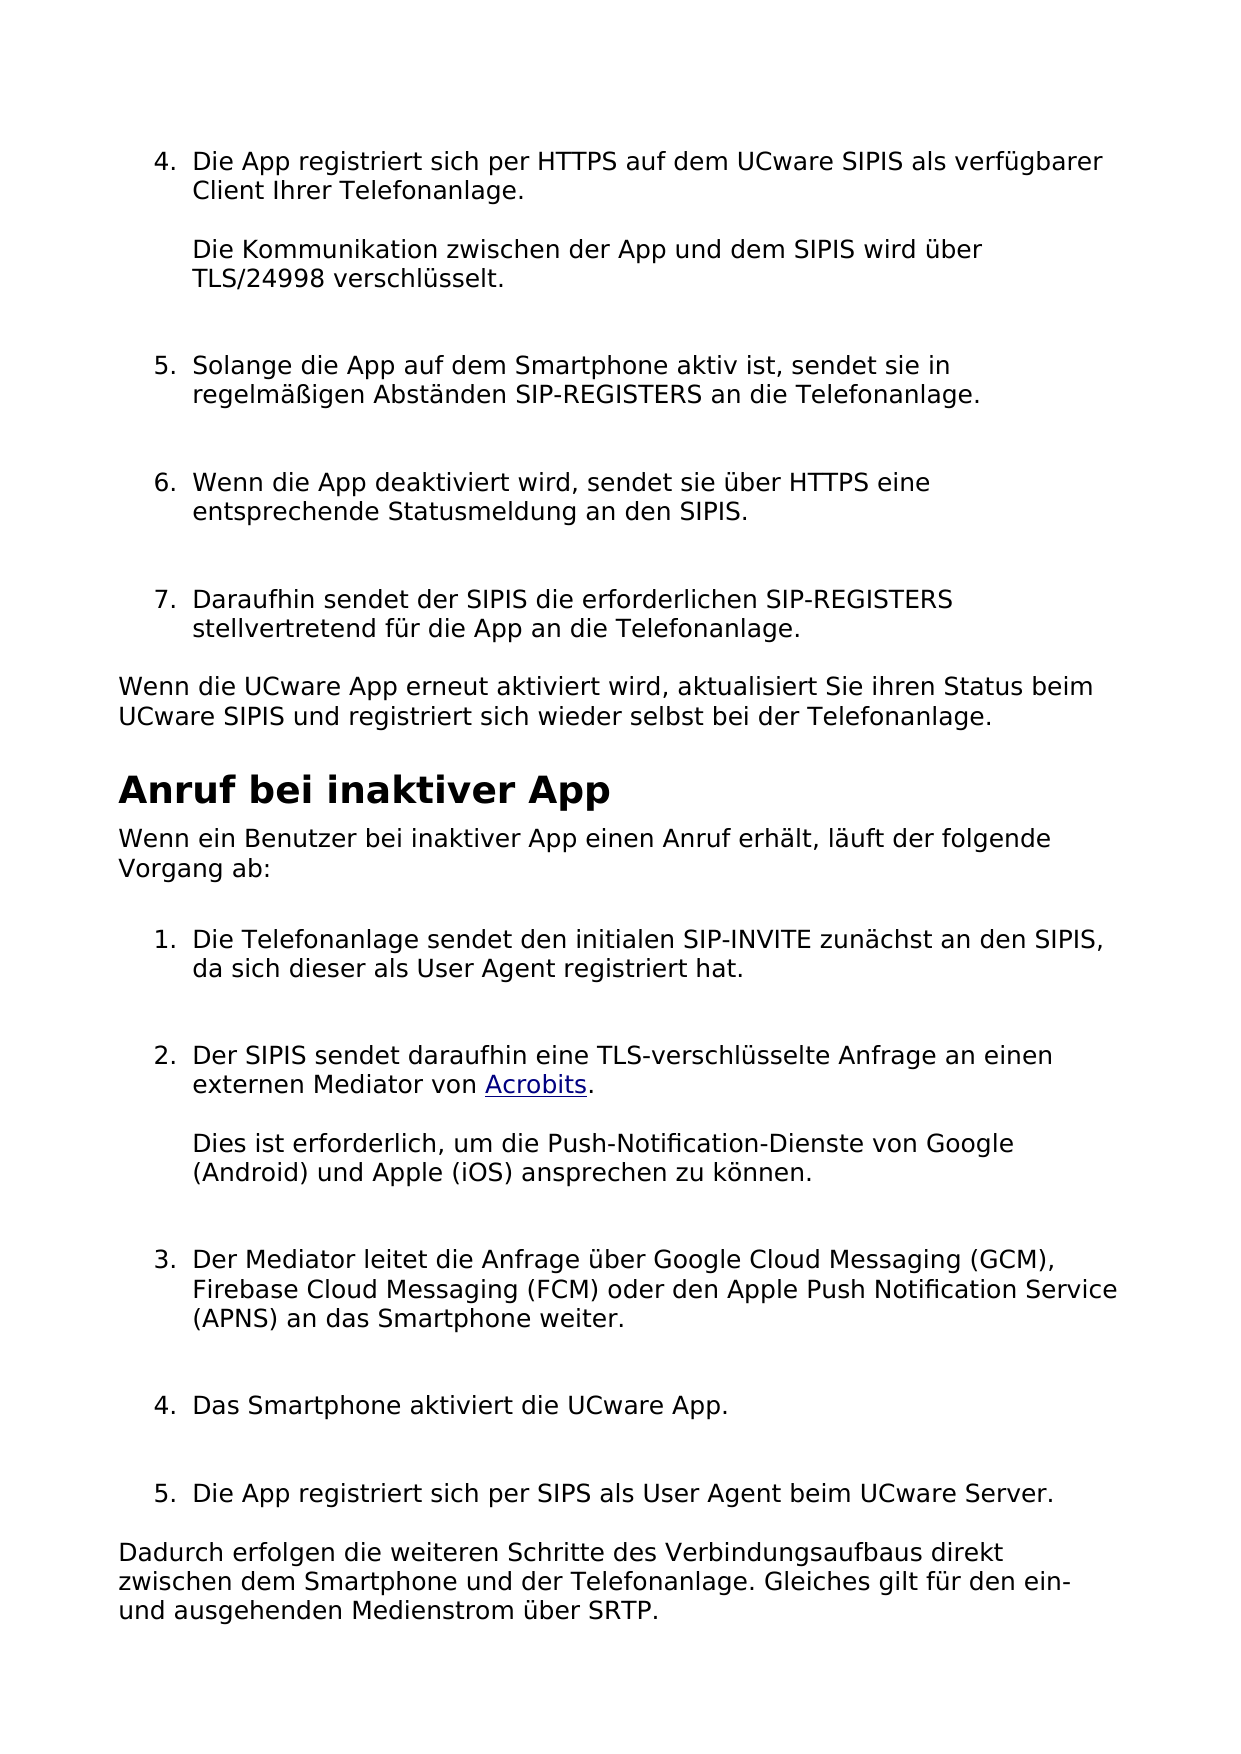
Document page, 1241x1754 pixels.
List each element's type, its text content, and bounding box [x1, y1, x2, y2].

list Die App registriert sich per SIPS als User Agent beim UCware Server. [177, 1479, 1122, 1508]
text Wenn ein Benutzer bei inaktiver App einen Anruf erhält, läuft der folgende Vorgang ab: [118, 824, 1122, 883]
list Daraufhin sendet der SIPIS die erforderlichen SIP-REGISTERS stellvertretend für die App an die Telefonanlage. [177, 585, 1122, 643]
text Wenn die UCware App erneut aktiviert wird, aktualisiert Sie ihren Status beim UCware SIPIS und registriert sich wieder selbst bei der Telefonanlage. [118, 673, 1122, 731]
list Die Telefonanlage sendet den initialen SIP-INVITE zunächst an den SIPIS, da sich dieser als User Agent registriert hat. [177, 925, 1122, 1042]
list Das Smartphone aktiviert die UCware App. [177, 1392, 1122, 1479]
list Der SIPIS sendet daraufhin eine TLS-verschlüsselte Anfrage an einen externen Mediator von Acrobits. Dies ist erforderlich, um die Push-Notification-Dienste von Google (Android) und Apple (iOS) ansprechen zu können. [177, 1042, 1122, 1246]
subtitle Anruf bei inaktiver App [118, 768, 1122, 812]
list Der Mediator leitet die Anfrage über Google Cloud Messaging (GCM), Firebase Cloud Messaging (FCM) oder den Apple Push Notification Service (APNS) an das Smartphone weiter. [177, 1246, 1122, 1392]
list Wenn die App deaktiviert wird, sendet sie über HTTPS eine entsprechende Statusmeldung an den SIPIS. [177, 468, 1122, 585]
list Die App registriert sich per HTTPS auf dem UCware SIPIS als verfügbarer Client Ihrer Telefonanlage. Die Kommunikation zwischen der App und dem SIPIS wird über TLS/24998 verschlüsselt. [177, 147, 1122, 351]
list Solange die App auf dem Smartphone aktiv ist, sendet sie in regelmäßigen Abständen SIP-REGISTERS an die Telefonanlage. [177, 351, 1122, 468]
list [177, 118, 1122, 147]
text Dadurch erfolgen die weiteren Schritte des Verbindungsaufbaus direkt zwischen dem Smartphone und der Telefonanlage. Gleiches gilt für den ein- und ausgehenden Medienstrom über SRTP. [118, 1538, 1122, 1625]
